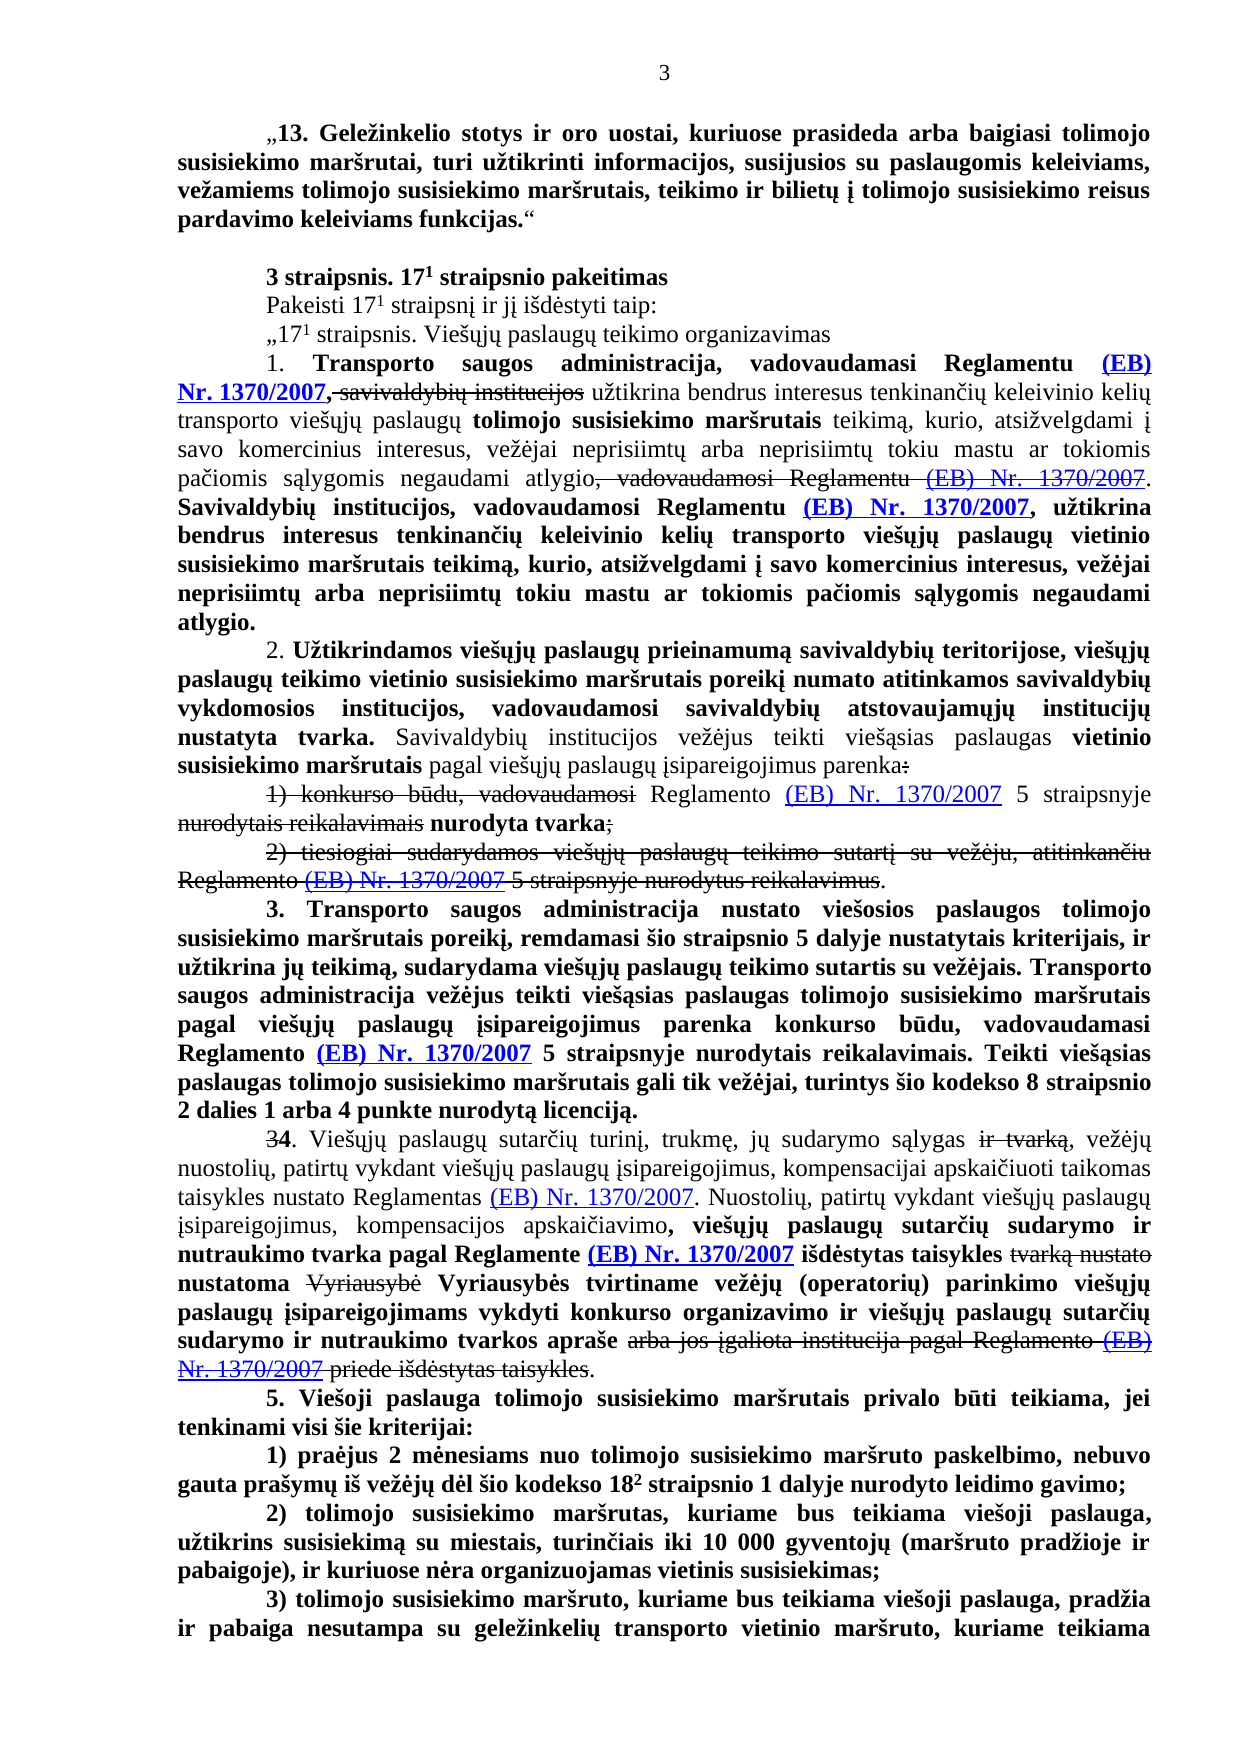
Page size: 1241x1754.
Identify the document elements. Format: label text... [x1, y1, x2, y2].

text 1) konkurso būdu, vadovaudamosi Reglamento (EB) Nr. 1370/2007 5 straipsnyje nurodytais reikalavimais nurodyta tvarka; [177, 779, 1152, 837]
text 1) praėjus 2 mėnesiams nuo tolimojo susisiekimo maršruto paskelbimo, nebuvo gauta prašymų iš vežėjų dėl šio kodekso 182 straipsnio 1 dalyje nurodyto leidimo gavimo; [177, 1441, 1152, 1498]
text Pakeisti 171 straipsnį ir jį išdėstyti taip: [177, 291, 1152, 319]
text 5. Viešoji paslauga tolimojo susisiekimo maršrutais privalo būti teikiama, jei tenkinami visi šie kriterijai: [177, 1383, 1152, 1441]
text 2. Užtikrindamos viešųjų paslaugų prieinamumą savivaldybių teritorijose, viešųjų paslaugų teikimo vietinio susisiekimo maršrutais poreikį numato atitinkamos savivaldybių vykdomosios institucijos, vadovaudamosi savivaldybių atstovaujamųjų institucijų nustatyta tvarka. Savivaldybių institucijos vežėjus teikti viešąsias paslaugas vietinio susisiekimo maršrutais pagal viešųjų paslaugų įsipareigojimus parenka: [177, 636, 1152, 779]
text 3) tolimojo susisiekimo maršruto, kuriame bus teikiama viešoji paslauga, pradžia ir pabaiga nesutampa su geležinkelių transporto vietinio maršruto, kuriame teikiama [177, 1584, 1152, 1642]
text 2) tolimojo susisiekimo maršrutas, kuriame bus teikiama viešoji paslauga, užtikrins susisiekimą su miestais, turinčiais iki 10 000 gyventojų (maršruto pradžioje ir pabaigoje), ir kuriuose nėra organizuojamas vietinis susisiekimas; [177, 1498, 1152, 1584]
text 1. Transporto saugos administracija, vadovaudamasi Reglamentu (EB) Nr. 1370/2007, savivaldybių institucijos užtikrina bendrus interesus tenkinančių keleivinio kelių transporto viešųjų paslaugų tolimojo susisiekimo maršrutais teikimą, kurio, atsižvelgdami į savo komercinius interesus, vežėjai neprisiimtų arba neprisiimtų tokiu mastu ar tokiomis pačiomis sąlygomis negaudami atlygio, vadovaudamosi Reglamentu (EB) Nr. 1370/2007. Savivaldybių institucijos, vadovaudamosi Reglamentu (EB) Nr. 1370/2007, užtikrina bendrus interesus tenkinančių keleivinio kelių transporto viešųjų paslaugų vietinio susisiekimo maršrutais teikimą, kurio, atsižvelgdami į savo komercinius interesus, vežėjai neprisiimtų arba neprisiimtų tokiu mastu ar tokiomis pačiomis sąlygomis negaudami atlygio. [177, 348, 1152, 636]
text 3 straipsnis. 171 straipsnio pakeitimas [177, 262, 1152, 291]
text 3. Transporto saugos administracija nustato viešosios paslaugos tolimojo susisiekimo maršrutais poreikį, remdamasi šio straipsnio 5 dalyje nustatytais kriterijais, ir užtikrina jų teikimą, sudarydama viešųjų paslaugų teikimo sutartis su vežėjais. Transporto saugos administracija vežėjus teikti viešąsias paslaugas tolimojo susisiekimo maršrutais pagal viešųjų paslaugų įsipareigojimus parenka konkurso būdu, vadovaudamasi Reglamento (EB) Nr. 1370/2007 5 straipsnyje nurodytais reikalavimais. Teikti viešąsias paslaugas tolimojo susisiekimo maršrutais gali tik vežėjai, turintys šio kodekso 8 straipsnio 2 dalies 1 arba 4 punkte nurodytą licenciją. [177, 894, 1152, 1124]
text 2) tiesiogiai sudarydamos viešųjų paslaugų teikimo sutartį su vežėju, atitinkančiu Reglamento (EB) Nr. 1370/2007 5 straipsnyje nurodytus reikalavimus. [177, 837, 1152, 894]
text „171 straipsnis. Viešųjų paslaugų teikimo organizavimas [177, 319, 1152, 348]
text „13. Geležinkelio stotys ir oro uostai, kuriuose prasideda arba baigiasi tolimojo susisiekimo maršrutai, turi užtikrinti informacijos, susijusios su paslaugomis keleiviams, vežamiems tolimojo susisiekimo maršrutais, teikimo ir bilietų į tolimojo susisiekimo reisus pardavimo keleiviams funkcijas.“ [177, 118, 1152, 233]
text 34. Viešųjų paslaugų sutarčių turinį, trukmę, jų sudarymo sąlygas ir tvarką, vežėjų nuostolių, patirtų vykdant viešųjų paslaugų įsipareigojimus, kompensacijai apskaičiuoti taikomas taisykles nustato Reglamentas (EB) Nr. 1370/2007. Nuostolių, patirtų vykdant viešųjų paslaugų įsipareigojimus, kompensacijos apskaičiavimo, viešųjų paslaugų sutarčių sudarymo ir nutraukimo tvarka pagal Reglamente (EB) Nr. 1370/2007 išdėstytas taisykles tvarką nustato nustatoma Vyriausybė Vyriausybės tvirtiname vežėjų (operatorių) parinkimo viešųjų paslaugų įsipareigojimams vykdyti konkurso organizavimo ir viešųjų paslaugų sutarčių sudarymo ir nutraukimo tvarkos apraše arba jos įgaliota institucija pagal Reglamento (EB) Nr. 1370/2007 priede išdėstytas taisykles. [177, 1124, 1152, 1383]
